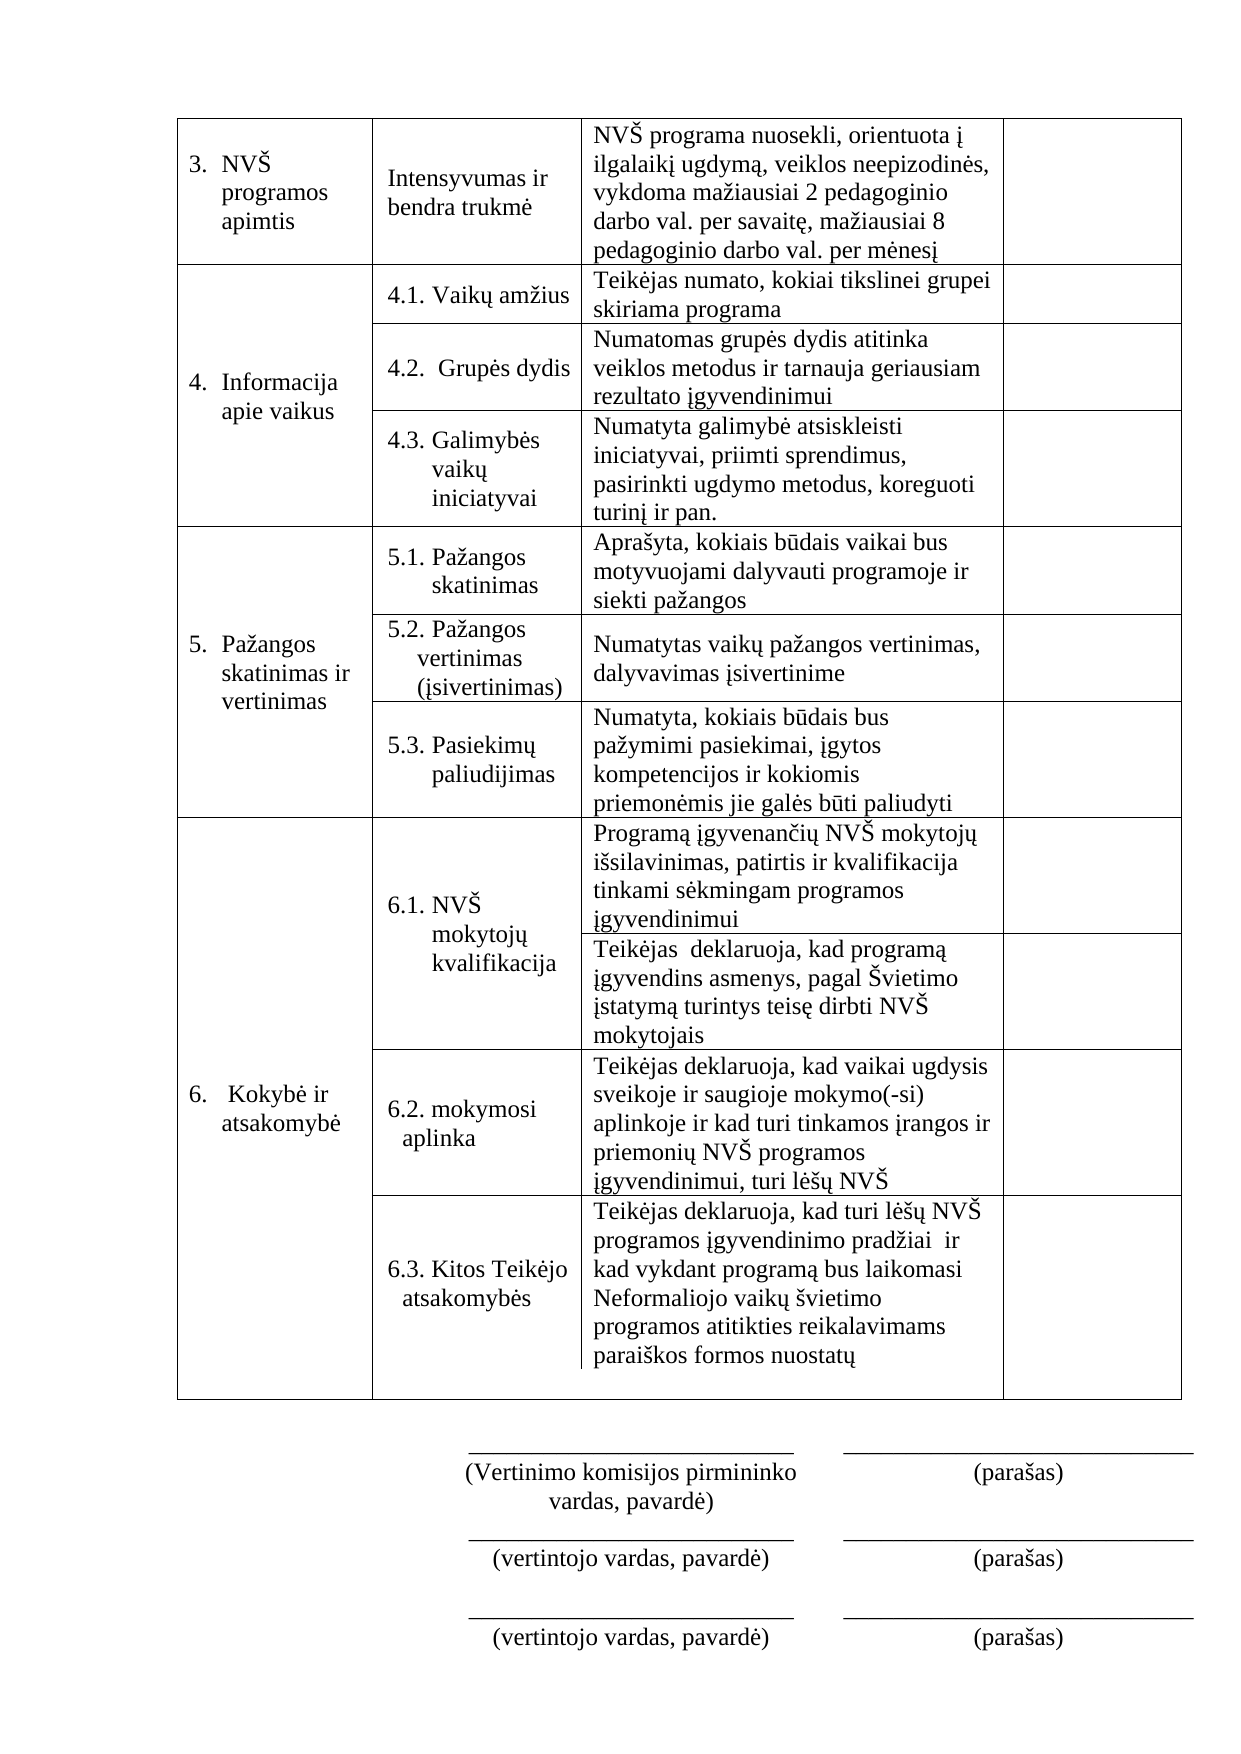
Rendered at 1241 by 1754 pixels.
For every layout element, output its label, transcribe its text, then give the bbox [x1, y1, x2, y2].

table_cell 5. Pažangos skatinimas ir vertinimas [178, 527, 372, 817]
table_cell [1004, 119, 1181, 264]
table_cell Numatyta galimybė atsiskleisti iniciatyvai, priimti sprendimus, pasirinkti ugdymo metodus, koreguoti turinį ir pan. [582, 411, 1003, 526]
table_cell [1004, 615, 1181, 701]
table_cell 3. NVŠ programos apimtis [178, 119, 372, 264]
table_cell 6.2. mokymosi aplinka [373, 1050, 581, 1195]
table_cell 4.2. Grupės dydis [373, 324, 581, 410]
table_cell Teikėjas numato, kokiai tikslinei grupei skiriama programa [582, 265, 1003, 323]
table_cell [177, 1515, 432, 1593]
table_cell [1004, 324, 1181, 410]
table_cell [1004, 818, 1181, 933]
table_cell __________________________ (vertintojo vardas, pavardė) [432, 1515, 830, 1593]
table_cell [177, 1593, 432, 1671]
table_cell Programą įgyvenančių NVŠ mokytojų išsilavinimas, patirtis ir kvalifikacija tinkami sėkmingam programos įgyvendinimui [582, 818, 1003, 933]
table_cell ____________________________ (parašas) [830, 1515, 1207, 1593]
table_header __________________________ (Vertinimo komisijos pirmininko vardas, pavardė) [432, 1429, 830, 1515]
table_header [177, 1429, 432, 1515]
table_cell [1004, 265, 1181, 323]
table_cell Teikėjas deklaruoja, kad vaikai ugdysis sveikoje ir saugioje mokymo(-si) aplinkoje ir kad turi tinkamos įrangos ir priemonių NVŠ programos įgyvendinimui, turi lėšų NVŠ [582, 1050, 1003, 1195]
table_cell 6.3. Kitos Teikėjo atsakomybės [373, 1196, 581, 1369]
table_cell [1004, 934, 1181, 1049]
table_cell 5.1. Pažangos skatinimas [373, 527, 581, 613]
table_cell Aprašyta, kokiais būdais vaikai bus motyvuojami dalyvauti programoje ir siekti pažangos [582, 527, 1003, 613]
table_cell 6. Kokybė ir atsakomybė [178, 818, 372, 1399]
table_cell Numatomas grupės dydis atitinka veiklos metodus ir tarnauja geriausiam rezultato įgyvendinimui [582, 324, 1003, 410]
table_cell [1004, 411, 1181, 526]
table_cell Teikėjas deklaruoja, kad turi lėšų NVŠ programos įgyvendinimo pradžiai ir kad vykdant programą bus laikomasi Neformaliojo vaikų švietimo programos atitikties reikalavimams paraiškos formos nuostatų [582, 1196, 1003, 1369]
table_cell [373, 1369, 1003, 1399]
table_header ____________________________ (parašas) [830, 1429, 1207, 1515]
table_cell 4.3. Galimybės vaikų iniciatyvai [373, 411, 581, 526]
table_cell 4. Informacija apie vaikus [178, 265, 372, 526]
table_cell NVŠ programa nuosekli, orientuota į ilgalaikį ugdymą, veiklos neepizodinės, vykdoma mažiausiai 2 pedagoginio darbo val. per savaitę, mažiausiai 8 pedagoginio darbo val. per mėnesį [582, 119, 1003, 264]
table_cell 6.1. NVŠ mokytojų kvalifikacija [373, 818, 581, 1049]
table_cell Numatyta, kokiais būdais bus pažymimi pasiekimai, įgytos kompetencijos ir kokiomis priemonėmis jie galės būti paliudyti [582, 702, 1003, 817]
table_cell [1004, 1196, 1181, 1399]
table_cell ____________________________ (parašas) [830, 1593, 1207, 1671]
table_cell 5.3. Pasiekimų paliudijimas [373, 702, 581, 817]
table_cell 4.1. Vaikų amžius [373, 265, 581, 323]
table_cell Teikėjas deklaruoja, kad programą įgyvendins asmenys, pagal Švietimo įstatymą turintys teisę dirbti NVŠ mokytojais [582, 934, 1003, 1049]
table_cell [1004, 702, 1181, 817]
table_cell 5.2. Pažangos vertinimas (įsivertinimas) [373, 615, 581, 701]
table_cell Numatytas vaikų pažangos vertinimas, dalyvavimas įsivertinime [582, 615, 1003, 701]
table_cell Intensyvumas ir bendra trukmė [373, 119, 581, 264]
table_cell __________________________ (vertintojo vardas, pavardė) [432, 1593, 830, 1671]
table_cell [1004, 527, 1181, 613]
table_cell [1004, 1050, 1181, 1195]
